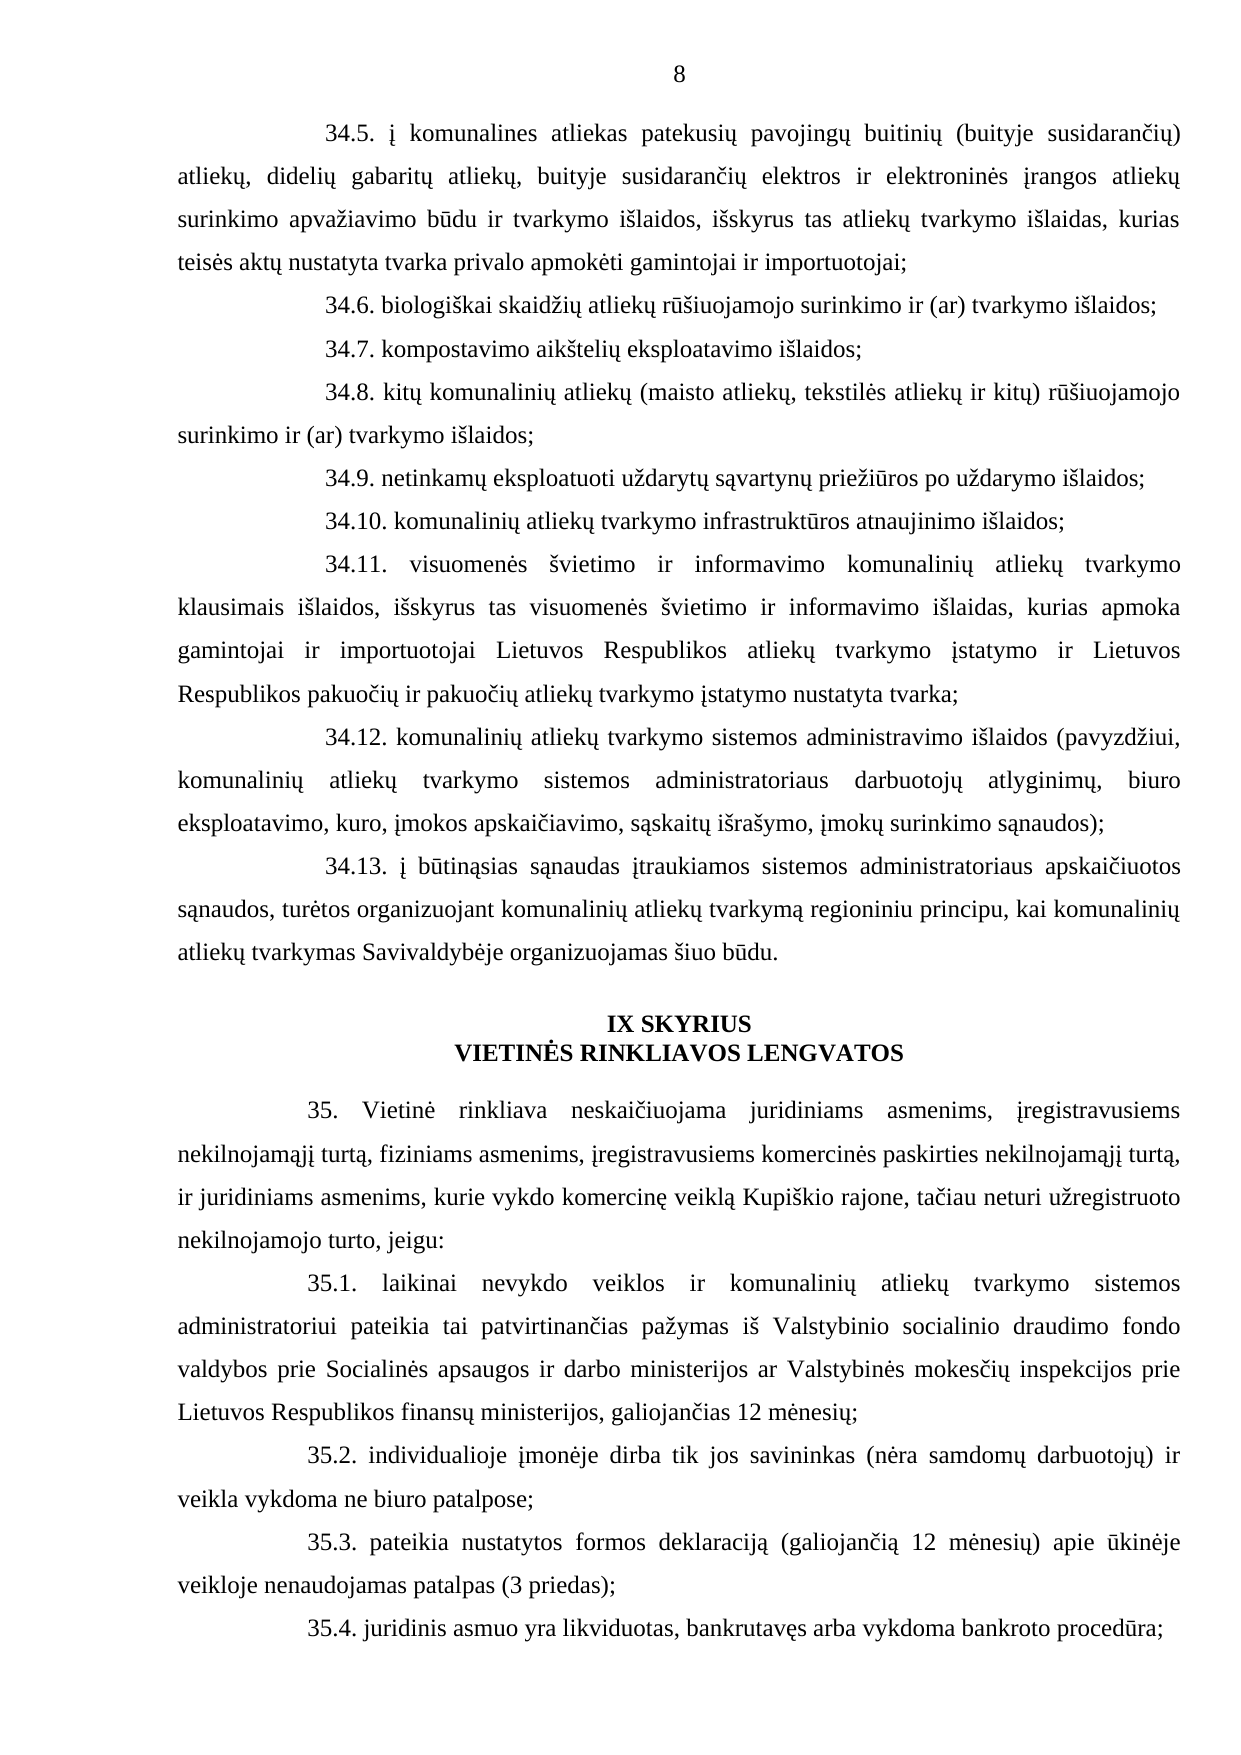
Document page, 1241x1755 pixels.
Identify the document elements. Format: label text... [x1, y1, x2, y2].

text 35.4. juridinis asmuo yra likviduotas, bankrutavęs arba vykdoma bankroto procedūra; [177, 1613, 1181, 1642]
text 35.3. pateikia nustatytos formos deklaraciją (galiojančią 12 mėnesių) apie ūkinėje veikloje nenaudojamas patalpas (3 priedas); [177, 1527, 1181, 1599]
text 34.10. komunalinių atliekų tvarkymo infrastruktūros atnaujinimo išlaidos; [177, 506, 1181, 535]
text 35.1. laikinai nevykdo veiklos ir komunalinių atliekų tvarkymo sistemos administratoriui pateikia tai patvirtinančias pažymas iš Valstybinio socialinio draudimo fondo valdybos prie Socialinės apsaugos ir darbo ministerijos ar Valstybinės mokesčių inspekcijos prie Lietuvos Respublikos finansų ministerijos, galiojančias 12 mėnesių; [177, 1268, 1181, 1426]
text VIETINĖS RINKLIAVOS LENGVATOS [177, 1038, 1181, 1067]
text 34.7. kompostavimo aikštelių eksploatavimo išlaidos; [177, 334, 1181, 362]
text 34.6. biologiškai skaidžių atliekų rūšiuojamojo surinkimo ir (ar) tvarkymo išlaidos; [177, 291, 1181, 319]
text 35.2. individualioje įmonėje dirba tik jos savininkas (nėra samdomų darbuotojų) ir veikla vykdoma ne biuro patalpose; [177, 1441, 1181, 1512]
text 34.9. netinkamų eksploatuoti uždarytų sąvartynų priežiūros po uždarymo išlaidos; [177, 463, 1181, 492]
text 34.11. visuomenės švietimo ir informavimo komunalinių atliekų tvarkymo klausimais išlaidos, išskyrus tas visuomenės švietimo ir informavimo išlaidas, kurias apmoka gamintojai ir importuotojai Lietuvos Respublikos atliekų tvarkymo įstatymo ir Lietuvos Respublikos pakuočių ir pakuočių atliekų tvarkymo įstatymo nustatyta tvarka; [177, 549, 1181, 707]
text 34.12. komunalinių atliekų tvarkymo sistemos administravimo išlaidos (pavyzdžiui, komunalinių atliekų tvarkymo sistemos administratoriaus darbuotojų atlyginimų, biuro eksploatavimo, kuro, įmokos apskaičiavimo, sąskaitų išrašymo, įmokų surinkimo sąnaudos); [177, 722, 1181, 837]
text 34.5. į komunalines atliekas patekusių pavojingų buitinių (buityje susidarančių) atliekų, didelių gabaritų atliekų, buityje susidarančių elektros ir elektroninės įrangos atliekų surinkimo apvažiavimo būdu ir tvarkymo išlaidos, išskyrus tas atliekų tvarkymo išlaidas, kurias teisės aktų nustatyta tvarka privalo apmokėti gamintojai ir importuotojai; [177, 118, 1181, 276]
text 35. Vietinė rinkliava neskaičiuojama juridiniams asmenims, įregistravusiems nekilnojamąjį turtą, fiziniams asmenims, įregistravusiems komercinės paskirties nekilnojamąjį turtą, ir juridiniams asmenims, kurie vykdo komercinę veiklą Kupiškio rajone, tačiau neturi užregistruoto nekilnojamojo turto, jeigu: [177, 1096, 1181, 1254]
text 34.8. kitų komunalinių atliekų (maisto atliekų, tekstilės atliekų ir kitų) rūšiuojamojo surinkimo ir (ar) tvarkymo išlaidos; [177, 377, 1181, 449]
text IX SKYRIUS [177, 1009, 1181, 1038]
text 34.13. į būtinąsias sąnaudas įtraukiamos sistemos administratoriaus apskaičiuotos sąnaudos, turėtos organizuojant komunalinių atliekų tvarkymą regioniniu principu, kai komunalinių atliekų tvarkymas Savivaldybėje organizuojamas šiuo būdu. [177, 851, 1181, 966]
